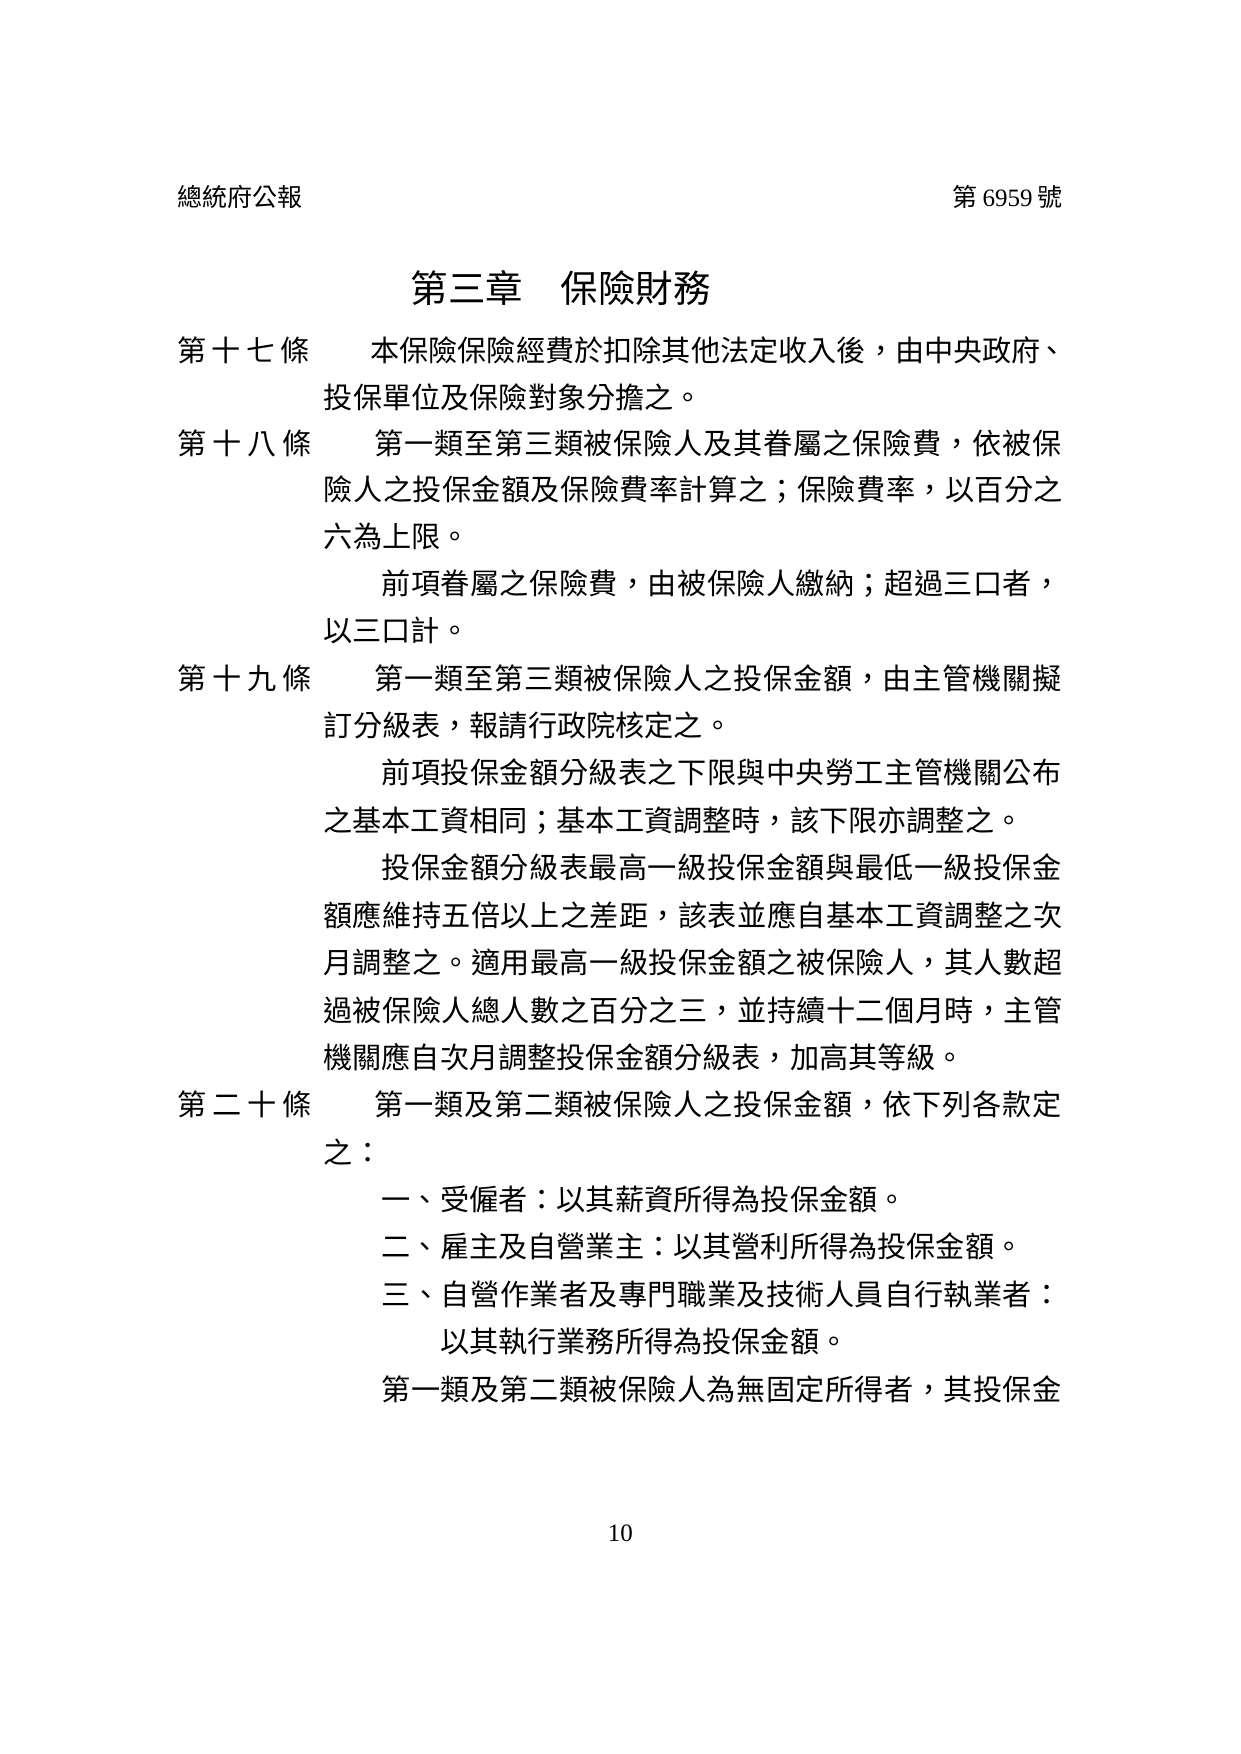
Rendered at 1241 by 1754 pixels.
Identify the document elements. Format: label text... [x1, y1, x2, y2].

text 二、雇主及自營業主：以其營利所得為投保金額。 [381, 1220, 1063, 1267]
text 前項眷屬之保險費，由被保險人繳納；超過三口者，以三口計。 [323, 556, 1063, 651]
text 第十八條 第一類至第三類被保險人及其眷屬之保險費，依被保險人之投保金額及保險費率計算之；保險費率，以百分之六為上限。 [177, 417, 1063, 556]
text 前項投保金額分級表之下限與中央勞工主管機關公布之基本工資相同；基本工資調整時，該下限亦調整之。 [323, 746, 1063, 841]
text 第二十條 第一類及第二類被保險人之投保金額，依下列各款定之： [177, 1078, 1063, 1173]
text 第三章 保險財務 [411, 266, 1063, 312]
text 第十九條 第一類至第三類被保險人之投保金額，由主管機關擬訂分級表，報請行政院核定之。 [177, 651, 1063, 746]
text 三、自營作業者及專門職業及技術人員自行執業者：以其執行業務所得為投保金額。 [381, 1267, 1063, 1362]
text 第十七條 本保險保險經費於扣除其他法定收入後，由中央政府、投保單位及保險對象分擔之。 [177, 325, 1063, 417]
text 第一類及第二類被保險人為無固定所得者，其投保金 [323, 1362, 1063, 1409]
text 投保金額分級表最高一級投保金額與最低一級投保金額應維持五倍以上之差距，該表並應自基本工資調整之次月調整之。適用最高一級投保金額之被保險人，其人數超過被保險人總人數之百分之三，並持續十二個月時，主管機關應自次月調整投保金額分級表，加高其等級。 [323, 841, 1063, 1078]
text 一、受僱者：以其薪資所得為投保金額。 [381, 1173, 1063, 1220]
